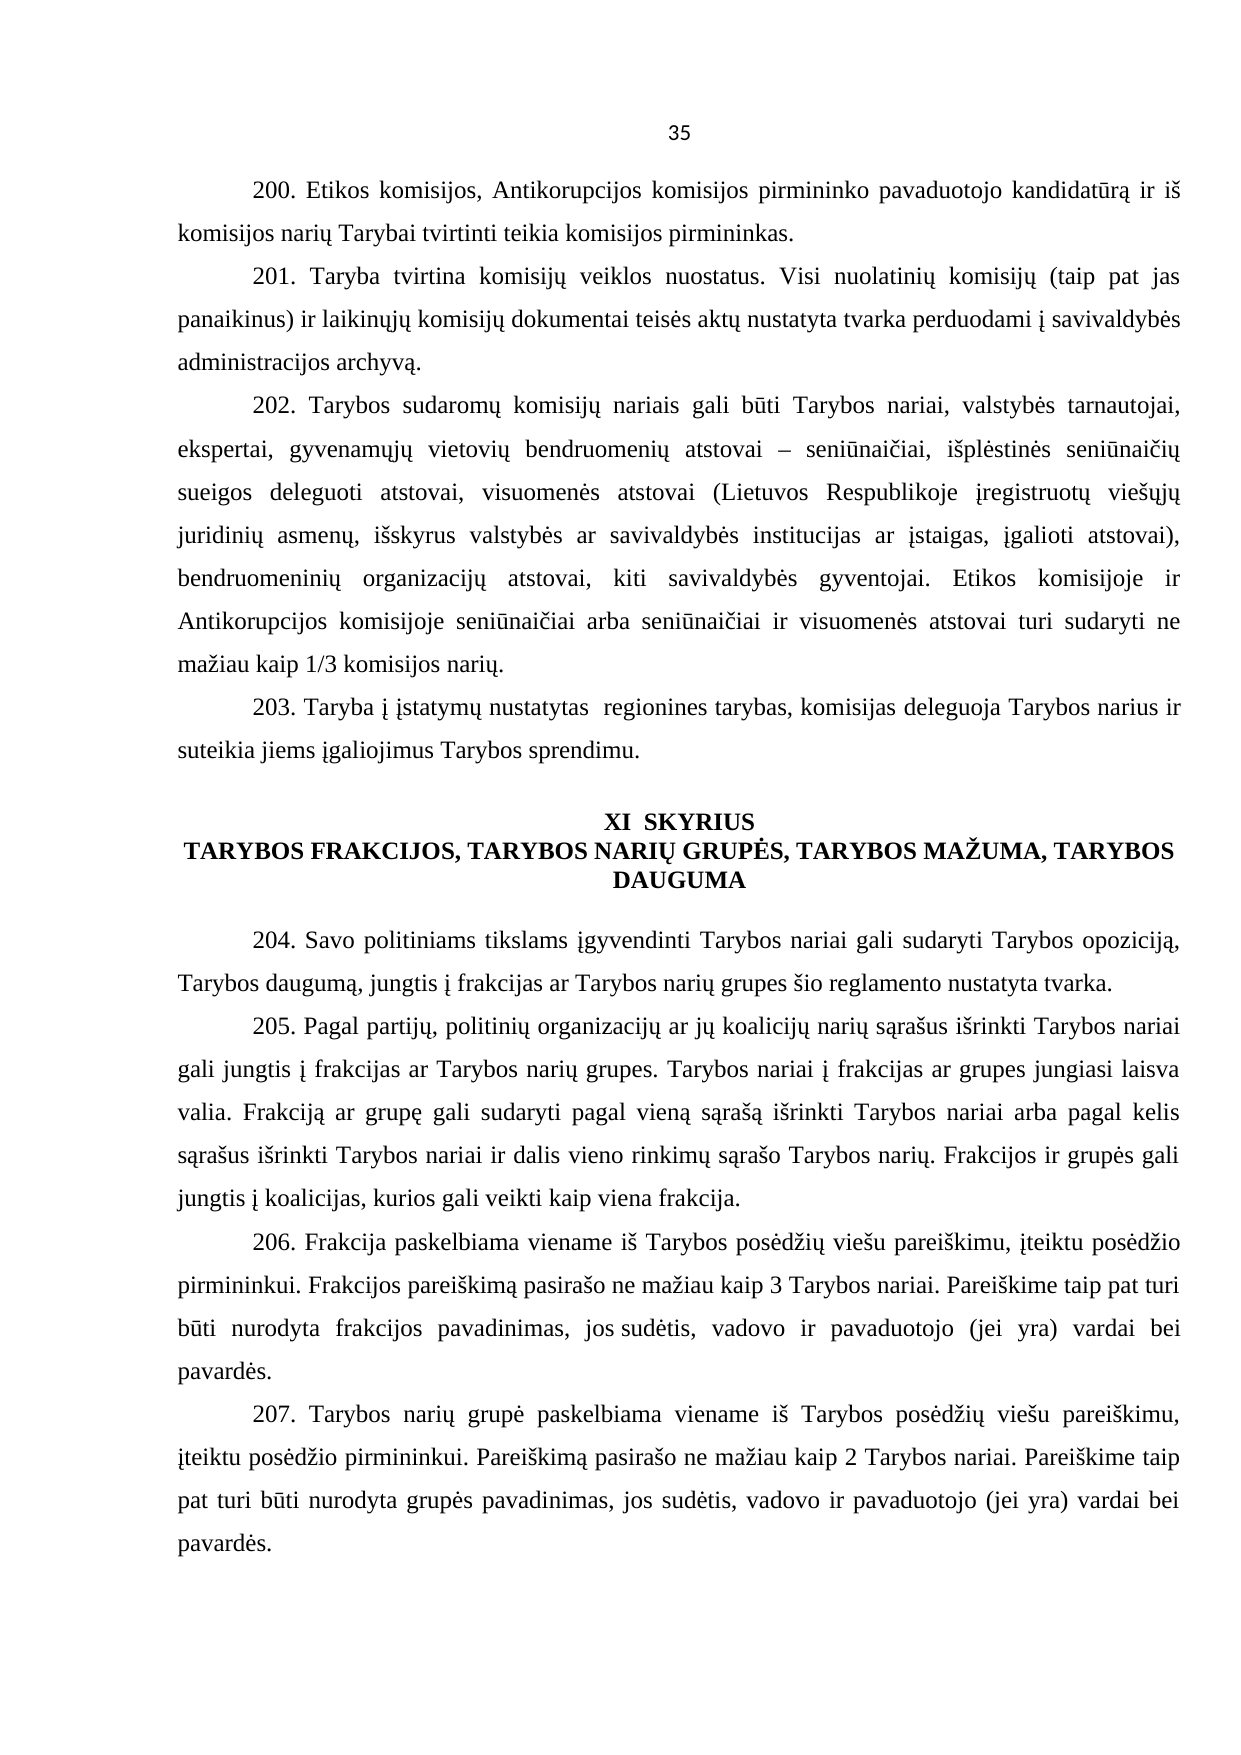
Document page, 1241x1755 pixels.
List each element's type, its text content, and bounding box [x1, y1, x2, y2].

text 201. Taryba tvirtina komisijų veiklos nuostatus. Visi nuolatinių komisijų (taip pat jas panaikinus) ir laikinųjų komisijų dokumentai teisės aktų nustatyta tvarka perduodami į savivaldybės administracijos archyvą. [177, 261, 1181, 376]
text 203. Taryba į įstatymų nustatytas regionines tarybas, komisijas deleguoja Tarybos narius ir suteikia jiems įgaliojimus Tarybos sprendimu. [177, 692, 1181, 764]
text 207. Tarybos narių grupė paskelbiama viename iš Tarybos posėdžių viešu pareiškimu, įteiktu posėdžio pirmininkui. Pareiškimą pasirašo ne mažiau kaip 2 Tarybos nariai. Pareiškime taip pat turi būti nurodyta grupės pavadinimas, jos sudėtis, vadovo ir pavaduotojo (jei yra) vardai bei pavardės. [177, 1399, 1181, 1557]
text 200. Etikos komisijos, Antikorupcijos komisijos pirmininko pavaduotojo kandidatūrą ir iš komisijos narių Tarybai tvirtinti teikia komisijos pirmininkas. [177, 175, 1181, 247]
text TARYBOS FRAKCIJOS, TARYBOS NARIŲ GRUPĖS, TARYBOS MAŽUMA, TARYBOS DAUGUMA [177, 836, 1181, 894]
text XI SKYRIUS [177, 807, 1181, 836]
text 205. Pagal partijų, politinių organizacijų ar jų koalicijų narių sąrašus išrinkti Tarybos nariai gali jungtis į frakcijas ar Tarybos narių grupes. Tarybos nariai į frakcijas ar grupes jungiasi laisva valia. Frakciją ar grupę gali sudaryti pagal vieną sąrašą išrinkti Tarybos nariai arba pagal kelis sąrašus išrinkti Tarybos nariai ir dalis vieno rinkimų sąrašo Tarybos narių. Frakcijos ir grupės gali jungtis į koalicijas, kurios gali veikti kaip viena frakcija. [177, 1011, 1181, 1212]
text 204. Savo politiniams tikslams įgyvendinti Tarybos nariai gali sudaryti Tarybos opoziciją, Tarybos daugumą, jungtis į frakcijas ar Tarybos narių grupes šio reglamento nustatyta tvarka. [177, 925, 1181, 997]
text 206. Frakcija paskelbiama viename iš Tarybos posėdžių viešu pareiškimu, įteiktu posėdžio pirmininkui. Frakcijos pareiškimą pasirašo ne mažiau kaip 3 Tarybos nariai. Pareiškime taip pat turi būti nurodyta frakcijos pavadinimas, jos sudėtis, vadovo ir pavaduotojo (jei yra) vardai bei pavardės. [177, 1227, 1181, 1385]
text 202. Tarybos sudaromų komisijų nariais gali būti Tarybos nariai, valstybės tarnautojai, ekspertai, gyvenamųjų vietovių bendruomenių atstovai – seniūnaičiai, išplėstinės seniūnaičių sueigos deleguoti atstovai, visuomenės atstovai (Lietuvos Respublikoje įregistruotų viešųjų juridinių asmenų, išskyrus valstybės ar savivaldybės institucijas ar įstaigas, įgalioti atstovai), bendruomeninių organizacijų atstovai, kiti savivaldybės gyventojai. Etikos komisijoje ir Antikorupcijos komisijoje seniūnaičiai arba seniūnaičiai ir visuomenės atstovai turi sudaryti ne mažiau kaip 1/3 komisijos narių. [177, 391, 1181, 678]
